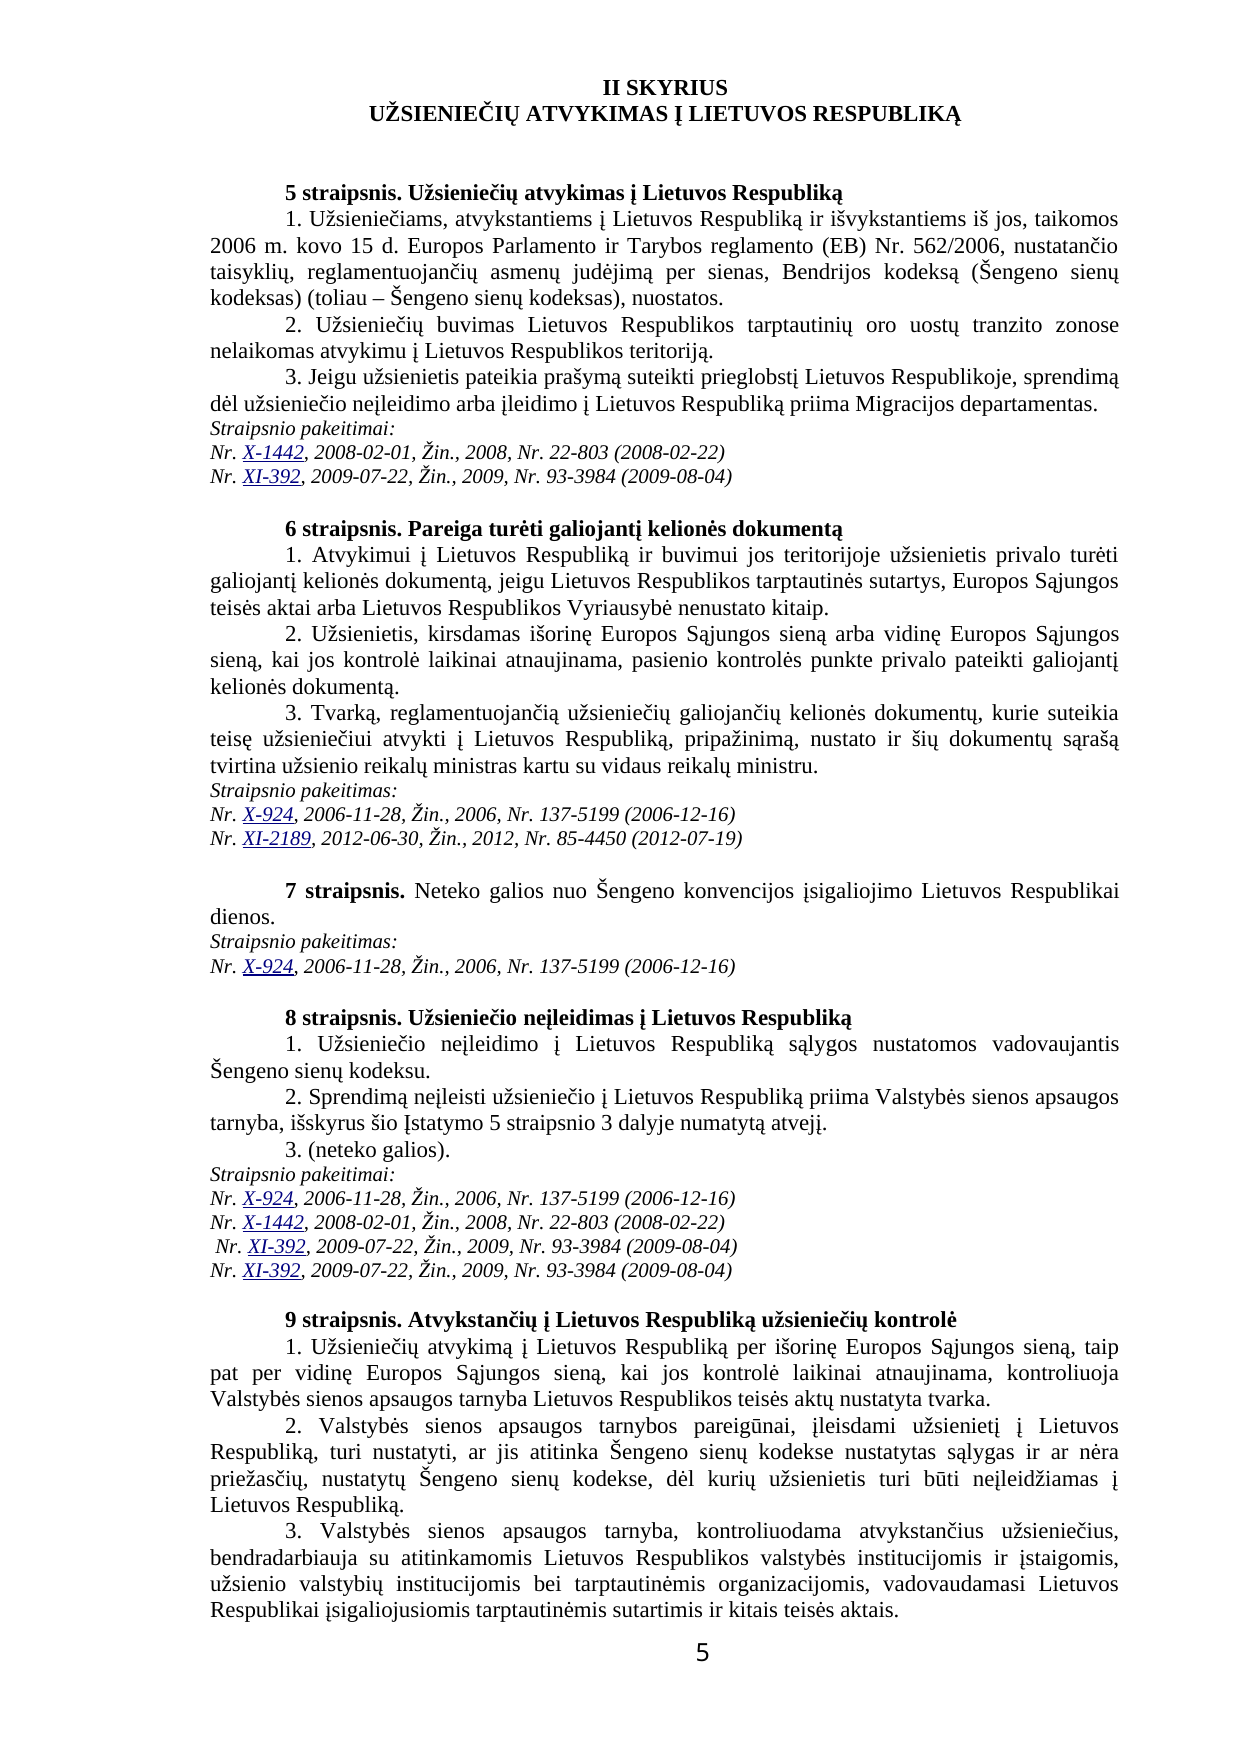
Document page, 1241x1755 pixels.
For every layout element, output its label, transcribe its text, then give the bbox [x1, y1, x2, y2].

text Nr. XI-392, 2009-07-22, Žin., 2009, Nr. 93-3984 (2009-08-04) [210, 1258, 1120, 1282]
text 1. Užsieniečiams, atvykstantiems į Lietuvos Respubliką ir išvykstantiems iš jos, taikomos 2006 m. kovo 15 d. Europos Parlamento ir Tarybos reglamento (EB) Nr. 562/2006, nustatančio taisyklių, reglamentuojančių asmenų judėjimą per sienas, Bendrijos kodeksą (Šengeno sienų kodeksas) (toliau – Šengeno sienų kodeksas), nuostatos. [210, 205, 1120, 311]
text 8 straipsnis. Užsieniečio neįleidimas į Lietuvos Respubliką [210, 1004, 1120, 1030]
text 3. Tvarką, reglamentuojančią užsieniečių galiojančių kelionės dokumentų, kurie suteikia teisę užsieniečiui atvykti į Lietuvos Respubliką, pripažinimą, nustato ir šių dokumentų sąrašą tvirtina užsienio reikalų ministras kartu su vidaus reikalų ministru. [210, 699, 1120, 778]
text 1. Užsieniečio neįleidimo į Lietuvos Respubliką sąlygos nustatomos vadovaujantis Šengeno sienų kodeksu. [210, 1030, 1120, 1083]
text Nr. XI-2189, 2012-06-30, Žin., 2012, Nr. 85-4450 (2012-07-19) [210, 826, 1120, 850]
text 3. Jeigu užsienietis pateikia prašymą suteikti prieglobstį Lietuvos Respublikoje, sprendimą dėl užsieniečio neįleidimo arba įleidimo į Lietuvos Respubliką priima Migracijos departamentas. [210, 363, 1120, 416]
text 7 straipsnis. Neteko galios nuo Šengeno konvencijos įsigaliojimo Lietuvos Respublikai dienos. [210, 877, 1120, 929]
text 3. (neteko galios). [210, 1136, 1120, 1162]
text 2. Valstybės sienos apsaugos tarnybos pareigūnai, įleisdami užsienietį į Lietuvos Respubliką, turi nustatyti, ar jis atitinka Šengeno sienų kodekse nustatytas sąlygas ir ar nėra priežasčių, nustatytų Šengeno sienų kodekse, dėl kurių užsienietis turi būti neįleidžiamas į Lietuvos Respubliką. [210, 1412, 1120, 1517]
text 1. Atvykimui į Lietuvos Respubliką ir buvimui jos teritorijoje užsienietis privalo turėti galiojantį kelionės dokumentą, jeigu Lietuvos Respublikos tarptautinės sutartys, Europos Sąjungos teisės aktai arba Lietuvos Respublikos Vyriausybė nenustato kitaip. [210, 541, 1120, 620]
text 2. Užsienietis, kirsdamas išorinę Europos Sąjungos sieną arba vidinę Europos Sąjungos sieną, kai jos kontrolė laikinai atnaujinama, pasienio kontrolės punkte privalo pateikti galiojantį kelionės dokumentą. [210, 620, 1120, 699]
text Straipsnio pakeitimai: [210, 416, 1120, 440]
text Nr. X-924, 2006-11-28, Žin., 2006, Nr. 137-5199 (2006-12-16) [210, 802, 1120, 826]
text 2. Sprendimą neįleisti užsieniečio į Lietuvos Respubliką priima Valstybės sienos apsaugos tarnyba, išskyrus šio Įstatymo 5 straipsnio 3 dalyje numatytą atvejį. [210, 1083, 1120, 1136]
text 9 straipsnis. Atvykstančių į Lietuvos Respubliką užsieniečių kontrolė [210, 1306, 1120, 1333]
text Nr. X-924, 2006-11-28, Žin., 2006, Nr. 137-5199 (2006-12-16) [210, 953, 1120, 978]
text 1. Užsieniečių atvykimą į Lietuvos Respubliką per išorinę Europos Sąjungos sieną, taip pat per vidinę Europos Sąjungos sieną, kai jos kontrolė laikinai atnaujinama, kontroliuoja Valstybės sienos apsaugos tarnyba Lietuvos Respublikos teisės aktų nustatyta tvarka. [210, 1333, 1120, 1412]
text 2. Užsieniečių buvimas Lietuvos Respublikos tarptautinių oro uostų tranzito zonose nelaikomas atvykimu į Lietuvos Respublikos teritoriją. [210, 311, 1120, 363]
text 3. Valstybės sienos apsaugos tarnyba, kontroliuodama atvykstančius užsieniečius, bendradarbiauja su atitinkamomis Lietuvos Respublikos valstybės institucijomis ir įstaigomis, užsienio valstybių institucijomis bei tarptautinėmis organizacijomis, vadovaudamasi Lietuvos Respublikai įsigaliojusiomis tarptautinėmis sutartimis ir kitais teisės aktais. [210, 1517, 1120, 1623]
text 5 straipsnis. Užsieniečių atvykimas į Lietuvos Respubliką [210, 179, 1120, 205]
text Straipsnio pakeitimas: [210, 929, 1120, 953]
text Nr. X-924, 2006-11-28, Žin., 2006, Nr. 137-5199 (2006-12-16) [210, 1186, 1120, 1210]
text Nr. X-1442, 2008-02-01, Žin., 2008, Nr. 22-803 (2008-02-22) Nr. XI-392, 2009-07-22, Žin., 2009, Nr. 93-3984 (2009-08-04) [210, 1210, 1120, 1258]
text Nr. X-1442, 2008-02-01, Žin., 2008, Nr. 22-803 (2008-02-22) [210, 440, 1120, 464]
text Straipsnio pakeitimai: [210, 1162, 1120, 1186]
text Nr. XI-392, 2009-07-22, Žin., 2009, Nr. 93-3984 (2009-08-04) [210, 464, 1120, 488]
text UŽSIENIEČIŲ ATVYKIMAS Į LIETUVOS RESPUBLIKĄ [210, 100, 1120, 126]
text II SKYRIUS [210, 73, 1120, 100]
text 6 straipsnis. Pareiga turėti galiojantį kelionės dokumentą [210, 515, 1120, 541]
text Straipsnio pakeitimas: [210, 778, 1120, 802]
